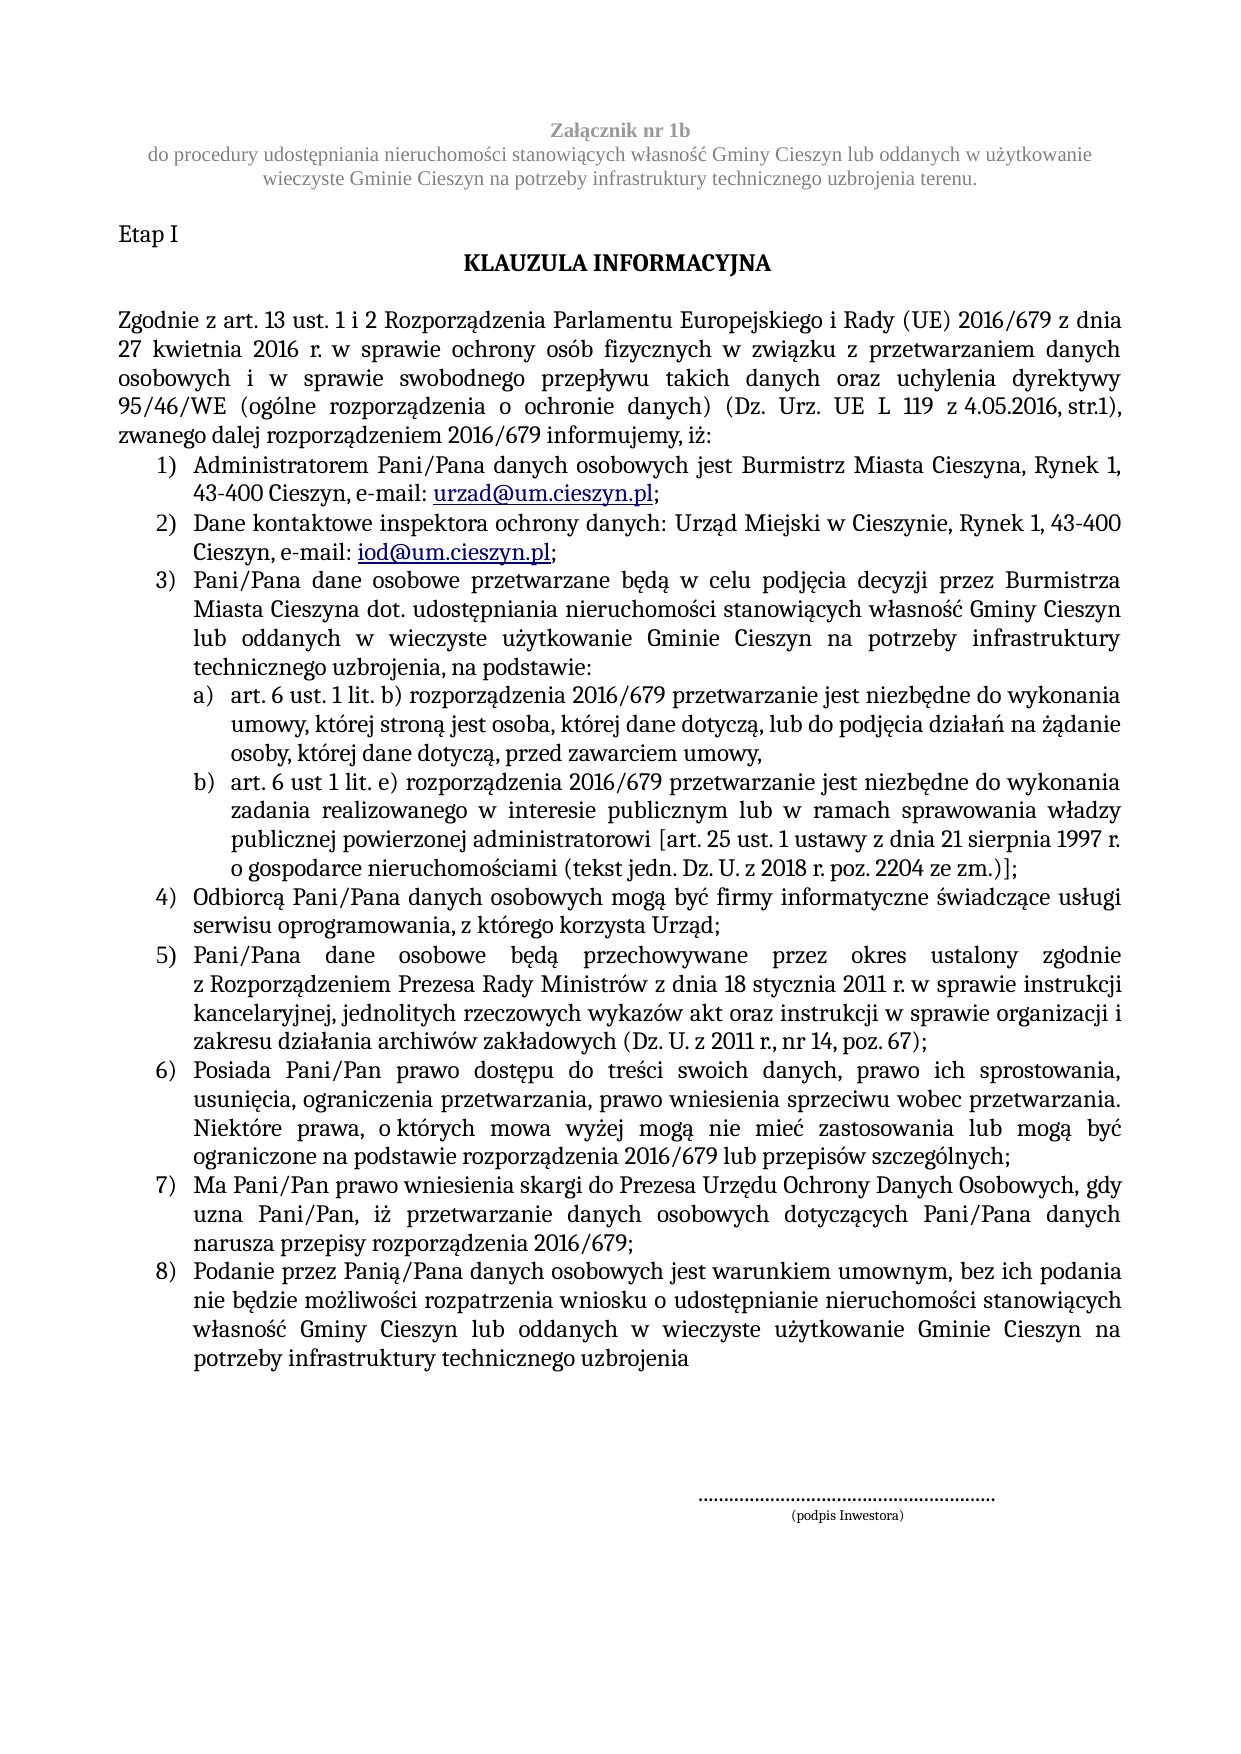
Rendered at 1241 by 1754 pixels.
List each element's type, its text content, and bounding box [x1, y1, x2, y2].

text KLAUZULA INFORMACYJNA [118, 248, 1122, 277]
text (podpis Inwestora) [118, 1508, 1122, 1524]
list Podanie przez Panią/Pana danych osobowych jest warunkiem umownym, bez ich podania nie będzie możliwości rozpatrzenia wniosku o udostępnianie nieruchomości stanowiących własność Gminy Cieszyn lub oddanych w wieczyste użytkowanie Gminie Cieszyn na potrzeby infrastruktury technicznego uzbrojenia [156, 1257, 1122, 1372]
list art. 6 ust. 1 lit. b) rozporządzenia 2016/679 przetwarzanie jest niezbędne do wykonania umowy, której stroną jest osoba, której dane dotyczą, lub do podjęcia działań na żądanie osoby, której dane dotyczą, przed zawarciem umowy, [193, 681, 1122, 768]
list Posiada Pani/Pan prawo dostępu do treści swoich danych, prawo ich sprostowania, usunięcia, ograniczenia przetwarzania, prawo wniesienia sprzeciwu wobec przetwarzania. Niektóre prawa, o których mowa wyżej mogą nie mieć zastosowania lub mogą być ograniczone na podstawie rozporządzenia 2016/679 lub przepisów szczególnych; [156, 1056, 1122, 1171]
list Odbiorcą Pani/Pana danych osobowych mogą być firmy informatyczne świadczące usługi serwisu oprogramowania, z którego korzysta Urząd; [156, 883, 1122, 940]
list Pani/Pana dane osobowe przetwarzane będą w celu podjęcia decyzji przez Burmistrza Miasta Cieszyna dot. udostępniania nieruchomości stanowiących własność Gminy Cieszyn lub oddanych w wieczyste użytkowanie Gminie Cieszyn na potrzeby infrastruktury technicznego uzbrojenia, na podstawie: [156, 566, 1122, 681]
list Pani/Pana dane osobowe będą przechowywane przez okres ustalony zgodnie z Rozporządzeniem Prezesa Rady Ministrów z dnia 18 stycznia 2011 r. w sprawie instrukcji kancelaryjnej, jednolitych rzeczowych wykazów akt oraz instrukcji w sprawie organizacji i zakresu działania archiwów zakładowych (Dz. U. z 2011 r., nr 14, poz. 67); [156, 940, 1122, 1056]
text .......................................................... [118, 1479, 1122, 1508]
list Administratorem Pani/Pana danych osobowych jest Burmistrz Miasta Cieszyna, Rynek 1, 43-400 Cieszyn, e-mail: urzad@um.cieszyn.pl; [156, 450, 1122, 508]
list art. 6 ust 1 lit. e) rozporządzenia 2016/679 przetwarzanie jest niezbędne do wykonania zadania realizowanego w interesie publicznym lub w ramach sprawowania władzy publicznej powierzonej administratorowi [art. 25 ust. 1 ustawy z dnia 21 sierpnia 1997 r. o gospodarce nieruchomościami (tekst jedn. Dz. U. z 2018 r. poz. 2204 ze zm.)]; [193, 768, 1122, 883]
text Zgodnie z art. 13 ust. 1 i 2 Rozporządzenia Parlamentu Europejskiego i Rady (UE) 2016/679 z dnia 27 kwietnia 2016 r. w sprawie ochrony osób fizycznych w związku z przetwarzaniem danych osobowych i w sprawie swobodnego przepływu takich danych oraz uchylenia dyrektywy 95/46/WE (ogólne rozporządzenia o ochronie danych) (Dz. Urz. UE L 119 z 4.05.2016, str.1), zwanego dalej rozporządzeniem 2016/679 informujemy, iż: [118, 306, 1122, 450]
text Etap I [118, 220, 1122, 248]
list Dane kontaktowe inspektora ochrony danych: Urząd Miejski w Cieszynie, Rynek 1, 43-400 Cieszyn, e-mail: iod@um.cieszyn.pl; [156, 508, 1122, 566]
list Ma Pani/Pan prawo wniesienia skargi do Prezesa Urzędu Ochrony Danych Osobowych, gdy uzna Pani/Pan, iż przetwarzanie danych osobowych dotyczących Pani/Pana danych narusza przepisy rozporządzenia 2016/679; [156, 1171, 1122, 1257]
